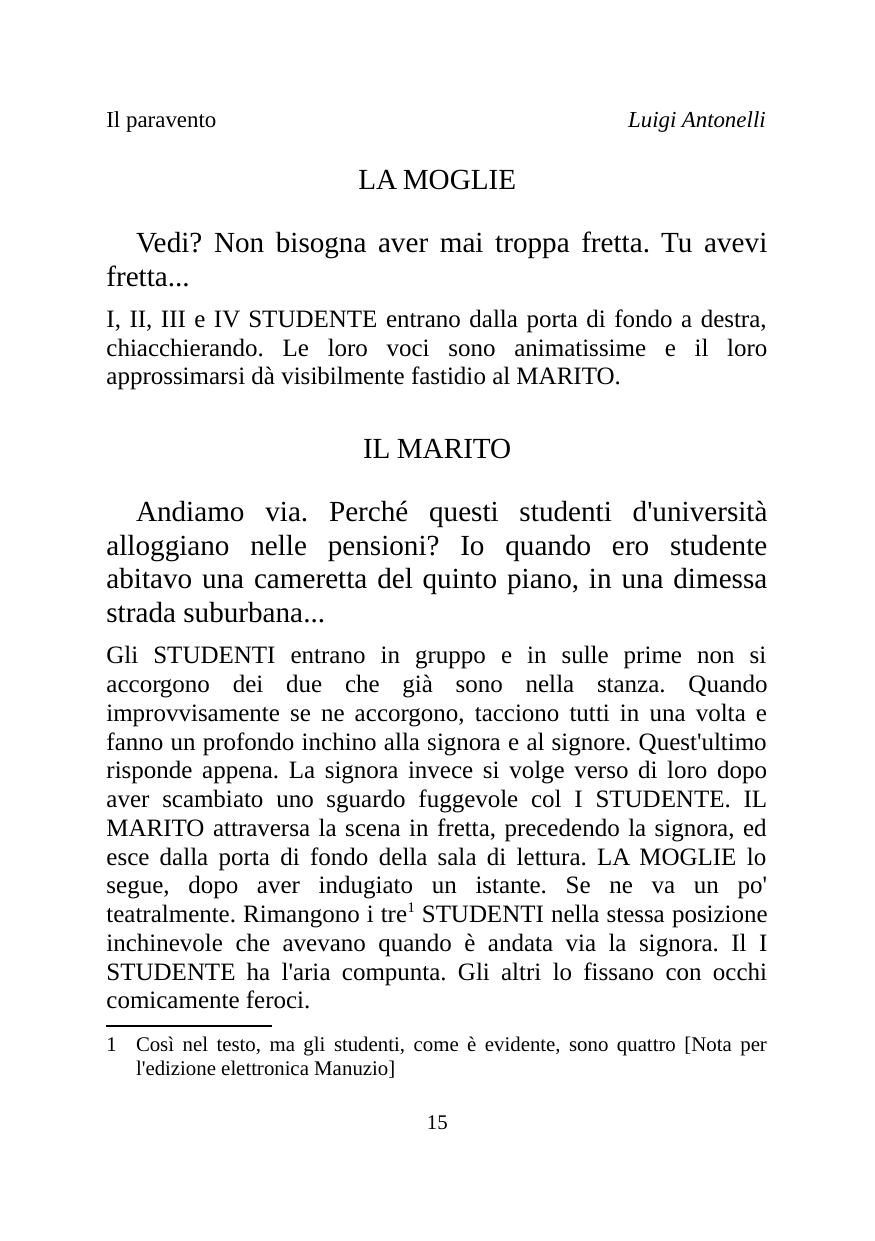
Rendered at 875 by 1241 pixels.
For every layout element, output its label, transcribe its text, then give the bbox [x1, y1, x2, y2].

text Gli STUDENTI entrano in gruppo e in sulle prime non si accorgono dei due che già sono nella stanza. Quando improvvisamente se ne accorgono, tacciono tutti in una volta e fanno un profondo inchino alla signora e al signore. Quest'ultimo risponde appena. La signora invece si volge verso di loro dopo aver scambiato uno sguardo fuggevole col I STUDENTE. IL MARITO attraversa la scena in fretta, precedendo la signora, ed esce dalla porta di fondo della sala di lettura. LA MOGLIE lo segue, dopo aver indugiato un istante. Se ne va un po' teatralmente. Rimangono i tre STUDENTI nella stessa posizione inchinevole che avevano quando è andata via la signora. Il I STUDENTE ha l'aria compunta. Gli altri lo fissano con occhi comicamente feroci. [106, 640, 768, 1014]
text Così nel testo, ma gli studenti, come è evidente, sono quattro [Nota per l'edizione elettronica Manuzio] [106, 1032, 768, 1080]
text IL MARITO [106, 431, 768, 465]
text Vedi? Non bisogna aver mai troppa fretta. Tu avevi fretta... [106, 225, 768, 292]
text I, II, III e IV STUDENTE entrano dalla porta di fondo a destra, chiacchierando. Le loro voci sono animatissime e il loro approssimarsi dà visibilmente fastidio al MARITO. [106, 304, 768, 390]
text Andiamo via. Perché questi studenti d'università alloggiano nelle pensioni? Io quando ero studente abitavo una cameretta del quinto piano, in una dimessa strada suburbana... [106, 494, 768, 629]
text LA MOGLIE [106, 162, 768, 196]
